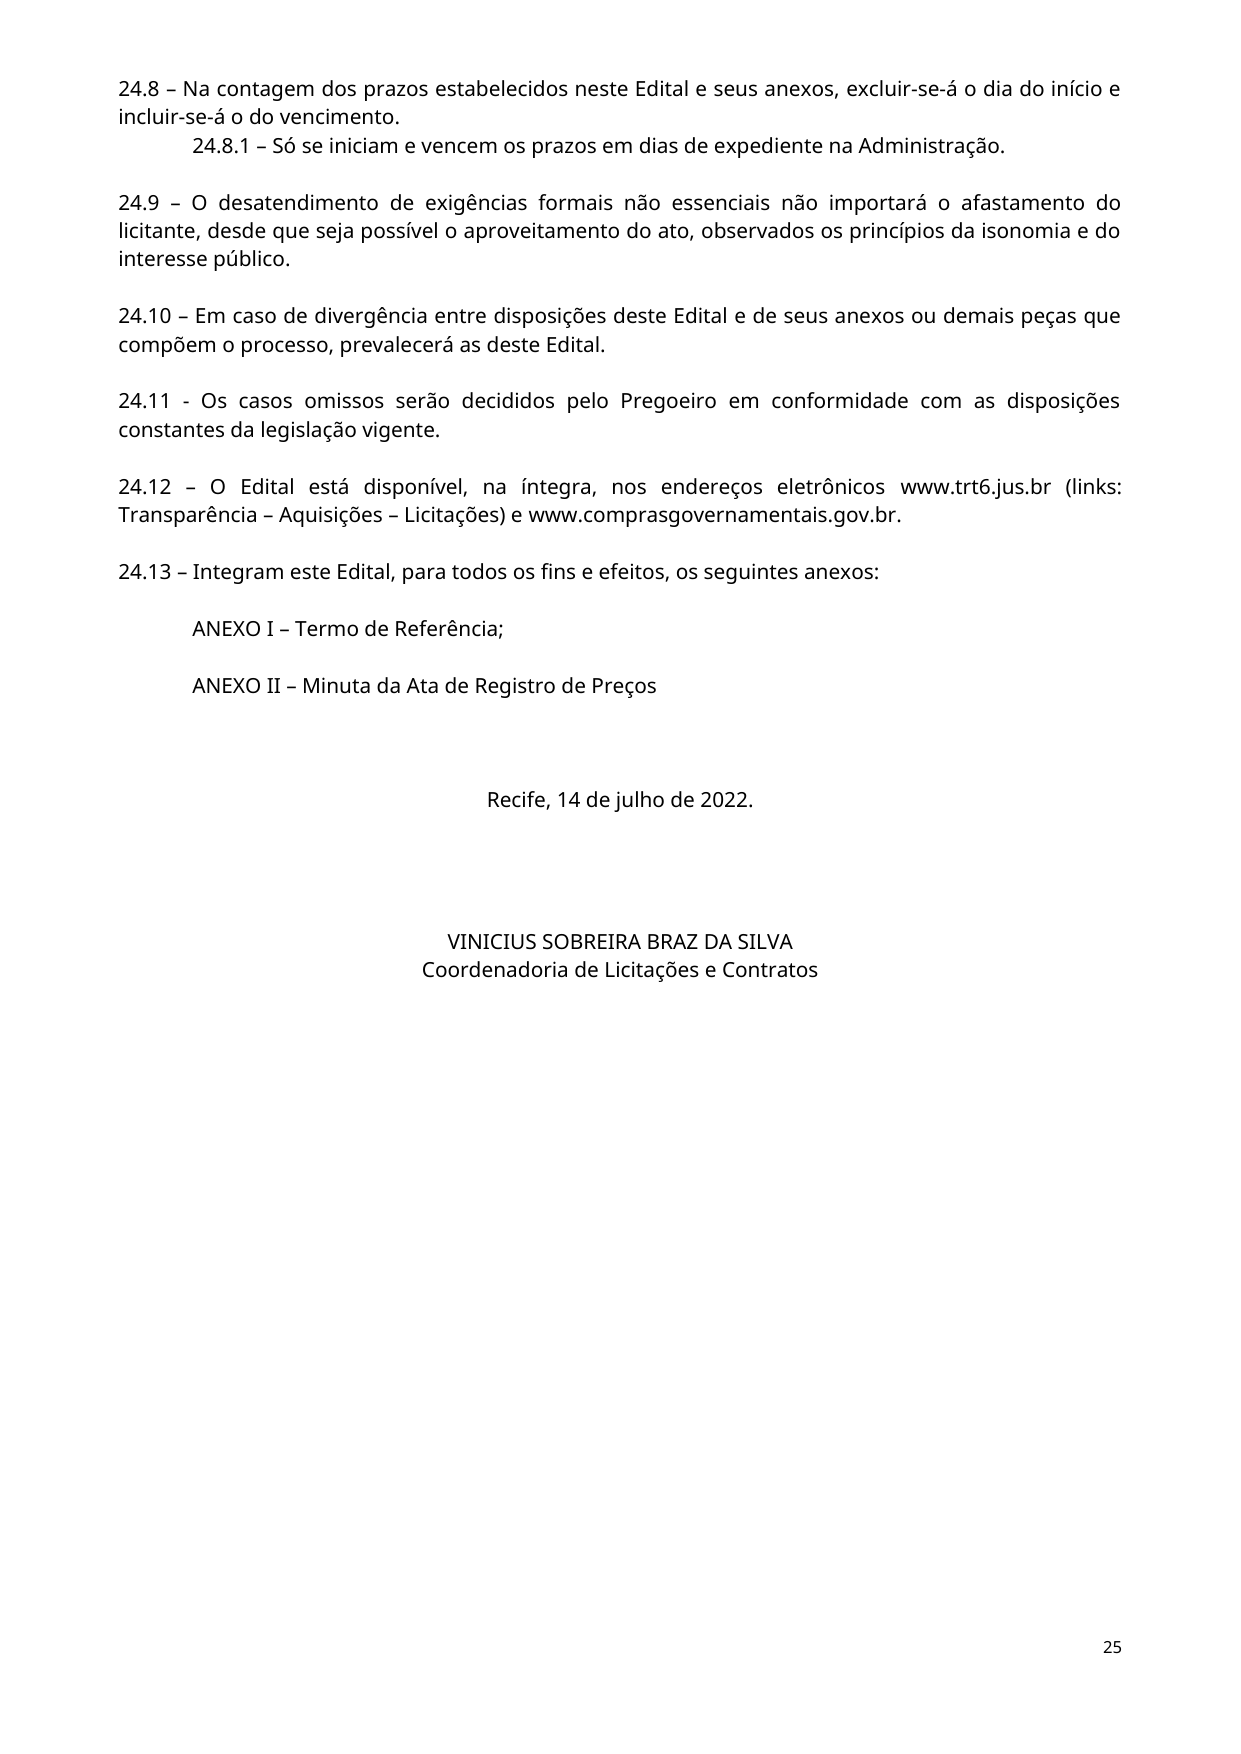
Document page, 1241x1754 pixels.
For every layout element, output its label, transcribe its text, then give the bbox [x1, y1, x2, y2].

text 24.9 – O desatendimento de exigências formais não essenciais não importará o afastamento do licitante, desde que seja possível o aproveitamento do ato, observados os princípios da isonomia e do interesse público. [118, 188, 1122, 273]
text 24.12 – O Edital está disponível, na íntegra, nos endereços eletrônicos www.trt6.jus.br (links: Transparência – Aquisições – Licitações) e www.comprasgovernamentais.gov.br. [118, 472, 1122, 529]
text VINICIUS SOBREIRA BRAZ DA SILVA [118, 927, 1122, 955]
text ANEXO I – Termo de Referência; [192, 614, 1122, 643]
text 24.8.1 – Só se iniciam e vencem os prazos em dias de expediente na Administração. [192, 131, 1122, 159]
text 24.11 - Os casos omissos serão decididos pelo Pregoeiro em conformidade com as disposições constantes da legislação vigente. [118, 387, 1122, 443]
text 24.10 – Em caso de divergência entre disposições deste Edital e de seus anexos ou demais peças que compõem o processo, prevalecerá as deste Edital. [118, 301, 1122, 358]
text 24.13 – Integram este Edital, para todos os fins e efeitos, os seguintes anexos: [118, 557, 1122, 586]
text Coordenadoria de Licitações e Contratos [118, 955, 1122, 984]
text ANEXO II – Minuta da Ata de Registro de Preços [192, 671, 1122, 699]
text 24.8 – Na contagem dos prazos estabelecidos neste Edital e seus anexos, excluir-se-á o dia do início e incluir-se-á o do vencimento. [118, 74, 1122, 131]
text Recife, 14 de julho de 2022. [118, 785, 1122, 813]
